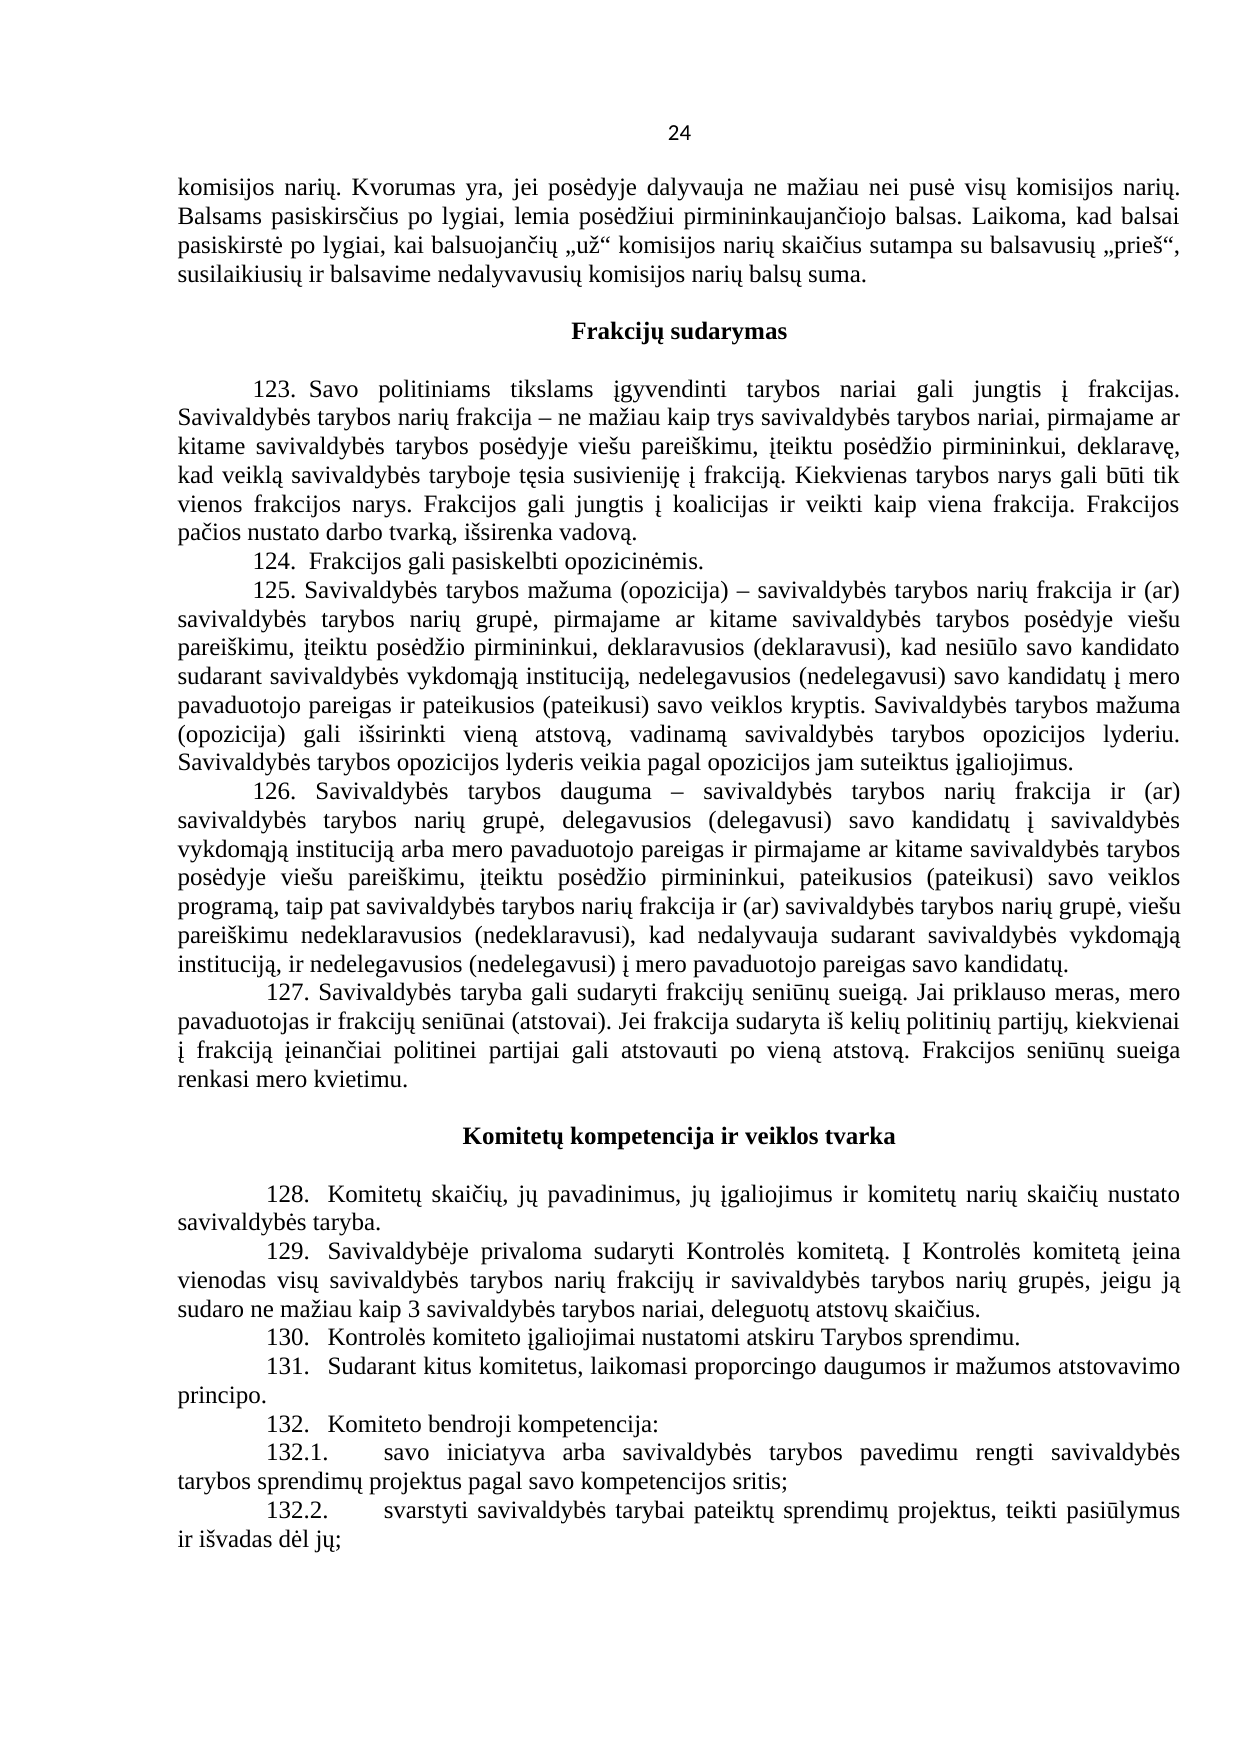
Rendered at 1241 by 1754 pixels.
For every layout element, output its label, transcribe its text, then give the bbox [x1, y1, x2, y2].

text 126. Savivaldybės tarybos dauguma – savivaldybės tarybos narių frakcija ir (ar) savivaldybės tarybos narių grupė, delegavusios (delegavusi) savo kandidatų į savivaldybės vykdomąją instituciją arba mero pavaduotojo pareigas ir pirmajame ar kitame savivaldybės tarybos posėdyje viešu pareiškimu, įteiktu posėdžio pirmininkui, pateikusios (pateikusi) savo veiklos programą, taip pat savivaldybės tarybos narių frakcija ir (ar) savivaldybės tarybos narių grupė, viešu pareiškimu nedeklaravusios (nedeklaravusi), kad nedalyvauja sudarant savivaldybės vykdomąją instituciją, ir nedelegavusios (nedelegavusi) į mero pavaduotojo pareigas savo kandidatų. [177, 776, 1181, 977]
text 123. Savo politiniams tikslams įgyvendinti tarybos nariai gali jungtis į frakcijas. Savivaldybės tarybos narių frakcija – ne mažiau kaip trys savivaldybės tarybos nariai, pirmajame ar kitame savivaldybės tarybos posėdyje viešu pareiškimu, įteiktu posėdžio pirmininkui, deklaravę, kad veiklą savivaldybės taryboje tęsia susivieniję į frakciją. Kiekvienas tarybos narys gali būti tik vienos frakcijos narys. Frakcijos gali jungtis į koalicijas ir veikti kaip viena frakcija. Frakcijos pačios nustato darbo tvarką, išsirenka vadovą. [177, 374, 1181, 546]
text 130. Kontrolės komiteto įgaliojimai nustatomi atskiru Tarybos sprendimu. [177, 1322, 1181, 1351]
text 132.2. svarstyti savivaldybės tarybai pateiktų sprendimų projektus, teikti pasiūlymus ir išvadas dėl jų; [177, 1495, 1181, 1552]
text Komitetų kompetencija ir veiklos tvarka [177, 1121, 1181, 1150]
text 124. Frakcijos gali pasiskelbti opozicinėmis. [177, 546, 1181, 575]
text 127. Savivaldybės taryba gali sudaryti frakcijų seniūnų sueigą. Jai priklauso meras, mero pavaduotojas ir frakcijų seniūnai (atstovai). Jei frakcija sudaryta iš kelių politinių partijų, kiekvienai į frakciją įeinančiai politinei partijai gali atstovauti po vieną atstovą. Frakcijos seniūnų sueiga renkasi mero kvietimu. [177, 977, 1181, 1092]
text 131. Sudarant kitus komitetus, laikomasi proporcingo daugumos ir mažumos atstovavimo principo. [177, 1351, 1181, 1409]
text komisijos narių. Kvorumas yra, jei posėdyje dalyvauja ne mažiau nei pusė visų komisijos narių. Balsams pasiskirsčius po lygiai, lemia posėdžiui pirmininkaujančiojo balsas. Laikoma, kad balsai pasiskirstė po lygiai, kai balsuojančių „už“ komisijos narių skaičius sutampa su balsavusių „prieš“, susilaikiusių ir balsavime nedalyvavusių komisijos narių balsų suma. [177, 172, 1181, 287]
text 125. Savivaldybės tarybos mažuma (opozicija) – savivaldybės tarybos narių frakcija ir (ar) savivaldybės tarybos narių grupė, pirmajame ar kitame savivaldybės tarybos posėdyje viešu pareiškimu, įteiktu posėdžio pirmininkui, deklaravusios (deklaravusi), kad nesiūlo savo kandidato sudarant savivaldybės vykdomąją instituciją, nedelegavusios (nedelegavusi) savo kandidatų į mero pavaduotojo pareigas ir pateikusios (pateikusi) savo veiklos kryptis. Savivaldybės tarybos mažuma (opozicija) gali išsirinkti vieną atstovą, vadinamą savivaldybės tarybos opozicijos lyderiu. Savivaldybės tarybos opozicijos lyderis veikia pagal opozicijos jam suteiktus įgaliojimus. [177, 575, 1181, 776]
text 132. Komiteto bendroji kompetencija: [177, 1409, 1181, 1437]
text 132.1. savo iniciatyva arba savivaldybės tarybos pavedimu rengti savivaldybės tarybos sprendimų projektus pagal savo kompetencijos sritis; [177, 1437, 1181, 1495]
text 128. Komitetų skaičių, jų pavadinimus, jų įgaliojimus ir komitetų narių skaičių nustato savivaldybės taryba. [177, 1179, 1181, 1236]
text Frakcijų sudarymas [177, 316, 1181, 345]
text 129. Savivaldybėje privaloma sudaryti Kontrolės komitetą. Į Kontrolės komitetą įeina vienodas visų savivaldybės tarybos narių frakcijų ir savivaldybės tarybos narių grupės, jeigu ją sudaro ne mažiau kaip 3 savivaldybės tarybos nariai, deleguotų atstovų skaičius. [177, 1236, 1181, 1322]
